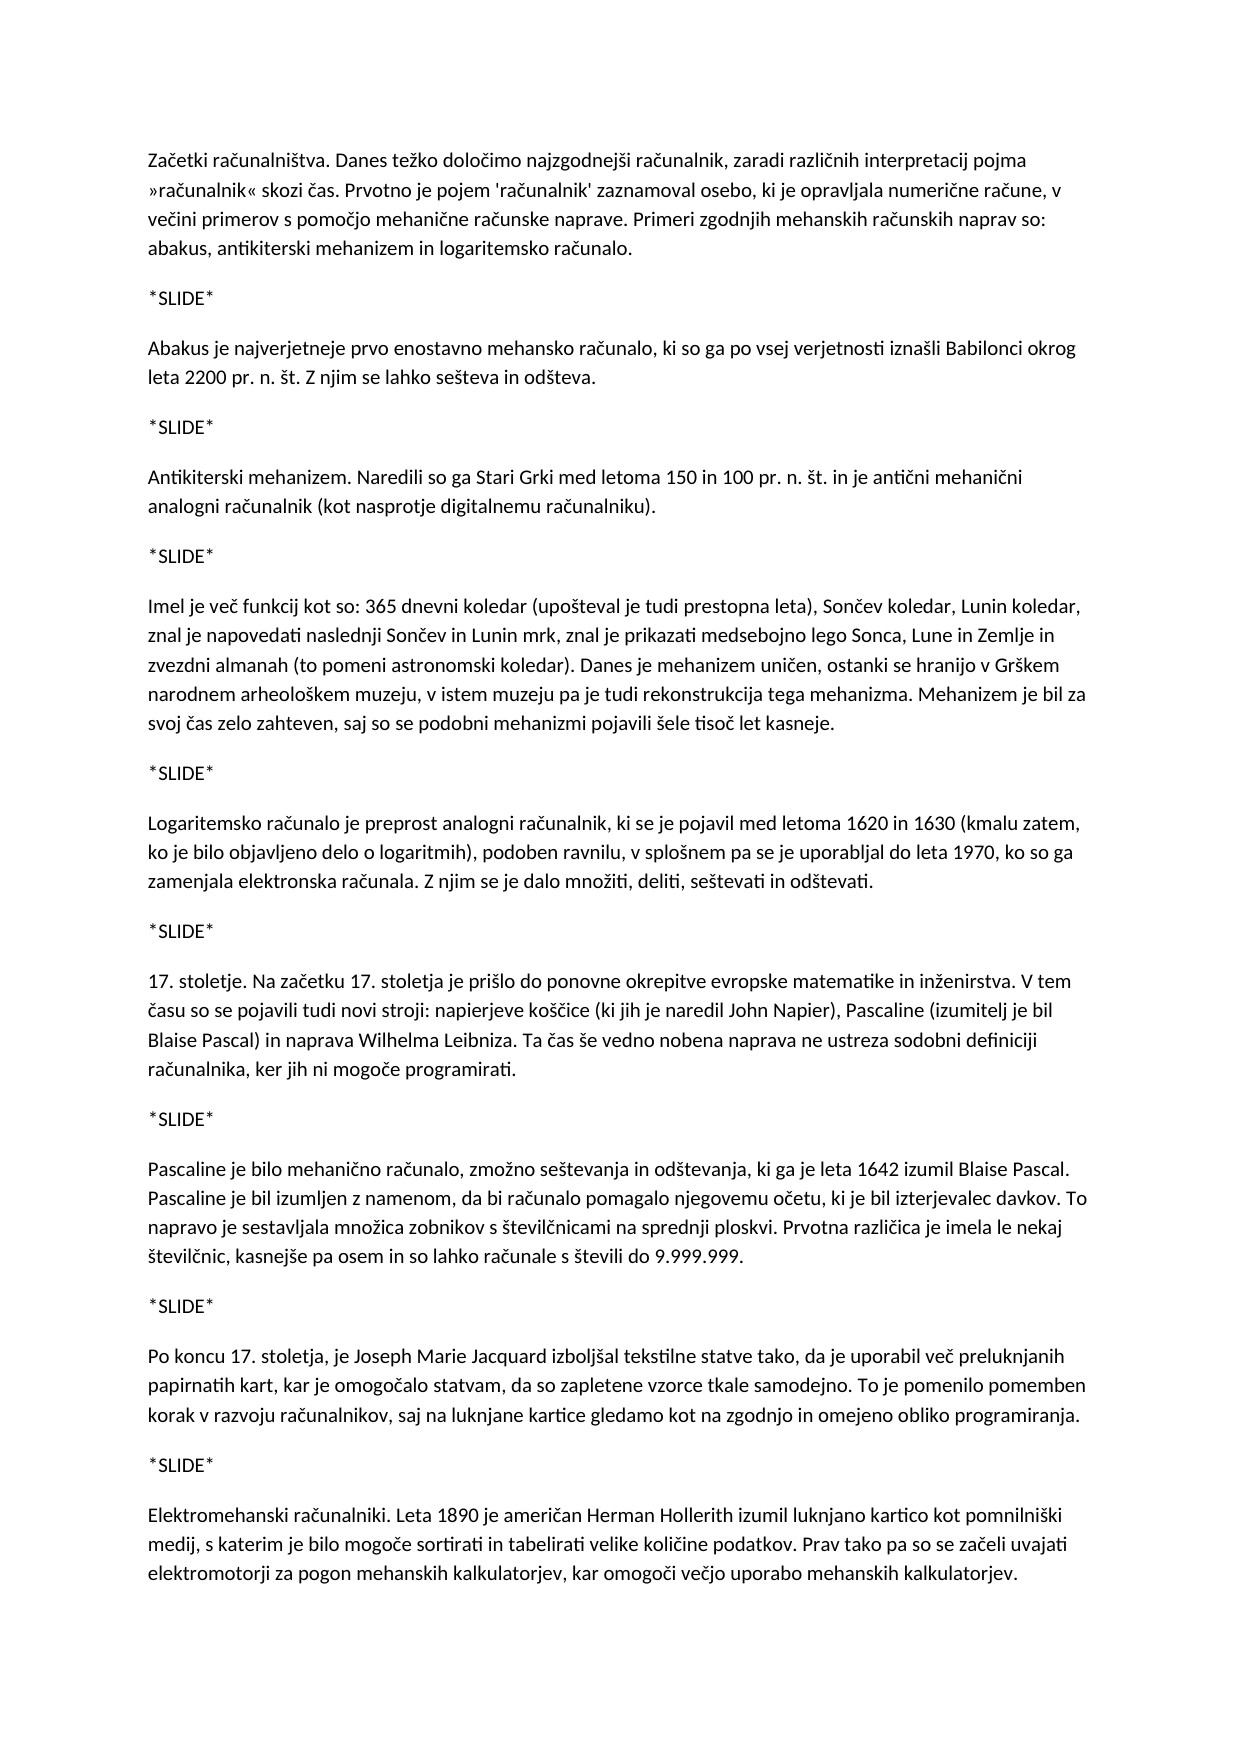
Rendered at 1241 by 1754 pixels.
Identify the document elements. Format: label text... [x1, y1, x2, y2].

text Pascaline je bilo mehanično računalo, zmožno seštevanja in odštevanja, ki ga je leta 1642 izumil Blaise Pascal. Pascaline je bil izumljen z namenom, da bi računalo pomagalo njegovemu očetu, ki je bil izterjevalec davkov. To napravo je sestavljala množica zobnikov s številčnicami na sprednji ploskvi. Prvotna različica je imela le nekaj številčnic, kasnejše pa osem in so lahko računale s števili do 9.999.999. [148, 1156, 1093, 1269]
text *SLIDE* [148, 1293, 1093, 1319]
text 17. stoletje. Na začetku 17. stoletja je prišlo do ponovne okrepitve evropske matematike in inženirstva. V tem času so se pojavili tudi novi stroji: napierjeve koščice (ki jih je naredil John Napier), Pascaline (izumitelj je bil Blaise Pascal) in naprava Wilhelma Leibniza. Ta čas še vedno nobena naprava ne ustreza sodobni definiciji računalnika, ker jih ni mogoče programirati. [148, 968, 1093, 1081]
text *SLIDE* [148, 414, 1093, 440]
text Abakus je najverjetneje prvo enostavno mehansko računalo, ki so ga po vsej verjetnosti iznašli Babilonci okrog leta 2200 pr. n. št. Z njim se lahko sešteva in odšteva. [148, 335, 1093, 390]
text Začetki računalništva. Danes težko določimo najzgodnejši računalnik, zaradi različnih interpretacij pojma »računalnik« skozi čas. Prvotno je pojem 'računalnik' zaznamoval osebo, ki je opravljala numerične račune, v večini primerov s pomočjo mehanične računske naprave. Primeri zgodnjih mehanskih računskih naprav so: abakus, antikiterski mehanizem in logaritemsko računalo. [148, 148, 1093, 261]
text *SLIDE* [148, 285, 1093, 311]
text *SLIDE* [148, 1106, 1093, 1131]
text Po koncu 17. stoletja, je Joseph Marie Jacquard izboljšal tekstilne statve tako, da je uporabil več preluknjanih papirnatih kart, kar je omogočalo statvam, da so zapletene vzorce tkale samodejno. To je pomenilo pomemben korak v razvoju računalnikov, saj na luknjane kartice gledamo kot na zgodnjo in omejeno obliko programiranja. [148, 1343, 1093, 1427]
text Logaritemsko računalo je preprost analogni računalnik, ki se je pojavil med letoma 1620 in 1630 (kmalu zatem, ko je bilo objavljeno delo o logaritmih), podoben ravnilu, v splošnem pa se je uporabljal do leta 1970, ko so ga zamenjala elektronska računala. Z njim se je dalo množiti, deliti, seštevati in odštevati. [148, 810, 1093, 894]
text *SLIDE* [148, 1452, 1093, 1477]
text Elektromehanski računalniki. Leta 1890 je američan Herman Hollerith izumil luknjano kartico kot pomnilniški medij, s katerim je bilo mogoče sortirati in tabelirati velike količine podatkov. Prav tako pa so se začeli uvajati elektromotorji za pogon mehanskih kalkulatorjev, kar omogoči večjo uporabo mehanskih kalkulatorjev. [148, 1502, 1093, 1586]
text *SLIDE* [148, 918, 1093, 944]
text Antikiterski mehanizem. Naredili so ga Stari Grki med letoma 150 in 100 pr. n. št. in je antični mehanični analogni računalnik (kot nasprotje digitalnemu računalniku). [148, 464, 1093, 519]
text *SLIDE* [148, 760, 1093, 786]
text Imel je več funkcij kot so: 365 dnevni koledar (upošteval je tudi prestopna leta), Sončev koledar, Lunin koledar, znal je napovedati naslednji Sončev in Lunin mrk, znal je prikazati medsebojno lego Sonca, Lune in Zemlje in zvezdni almanah (to pomeni astronomski koledar). Danes je mehanizem uničen, ostanki se hranijo v Grškem narodnem arheološkem muzeju, v istem muzeju pa je tudi rekonstrukcija tega mehanizma. Mehanizem je bil za svoj čas zelo zahteven, saj so se podobni mehanizmi pojavili šele tisoč let kasneje. [148, 593, 1093, 736]
text *SLIDE* [148, 543, 1093, 569]
